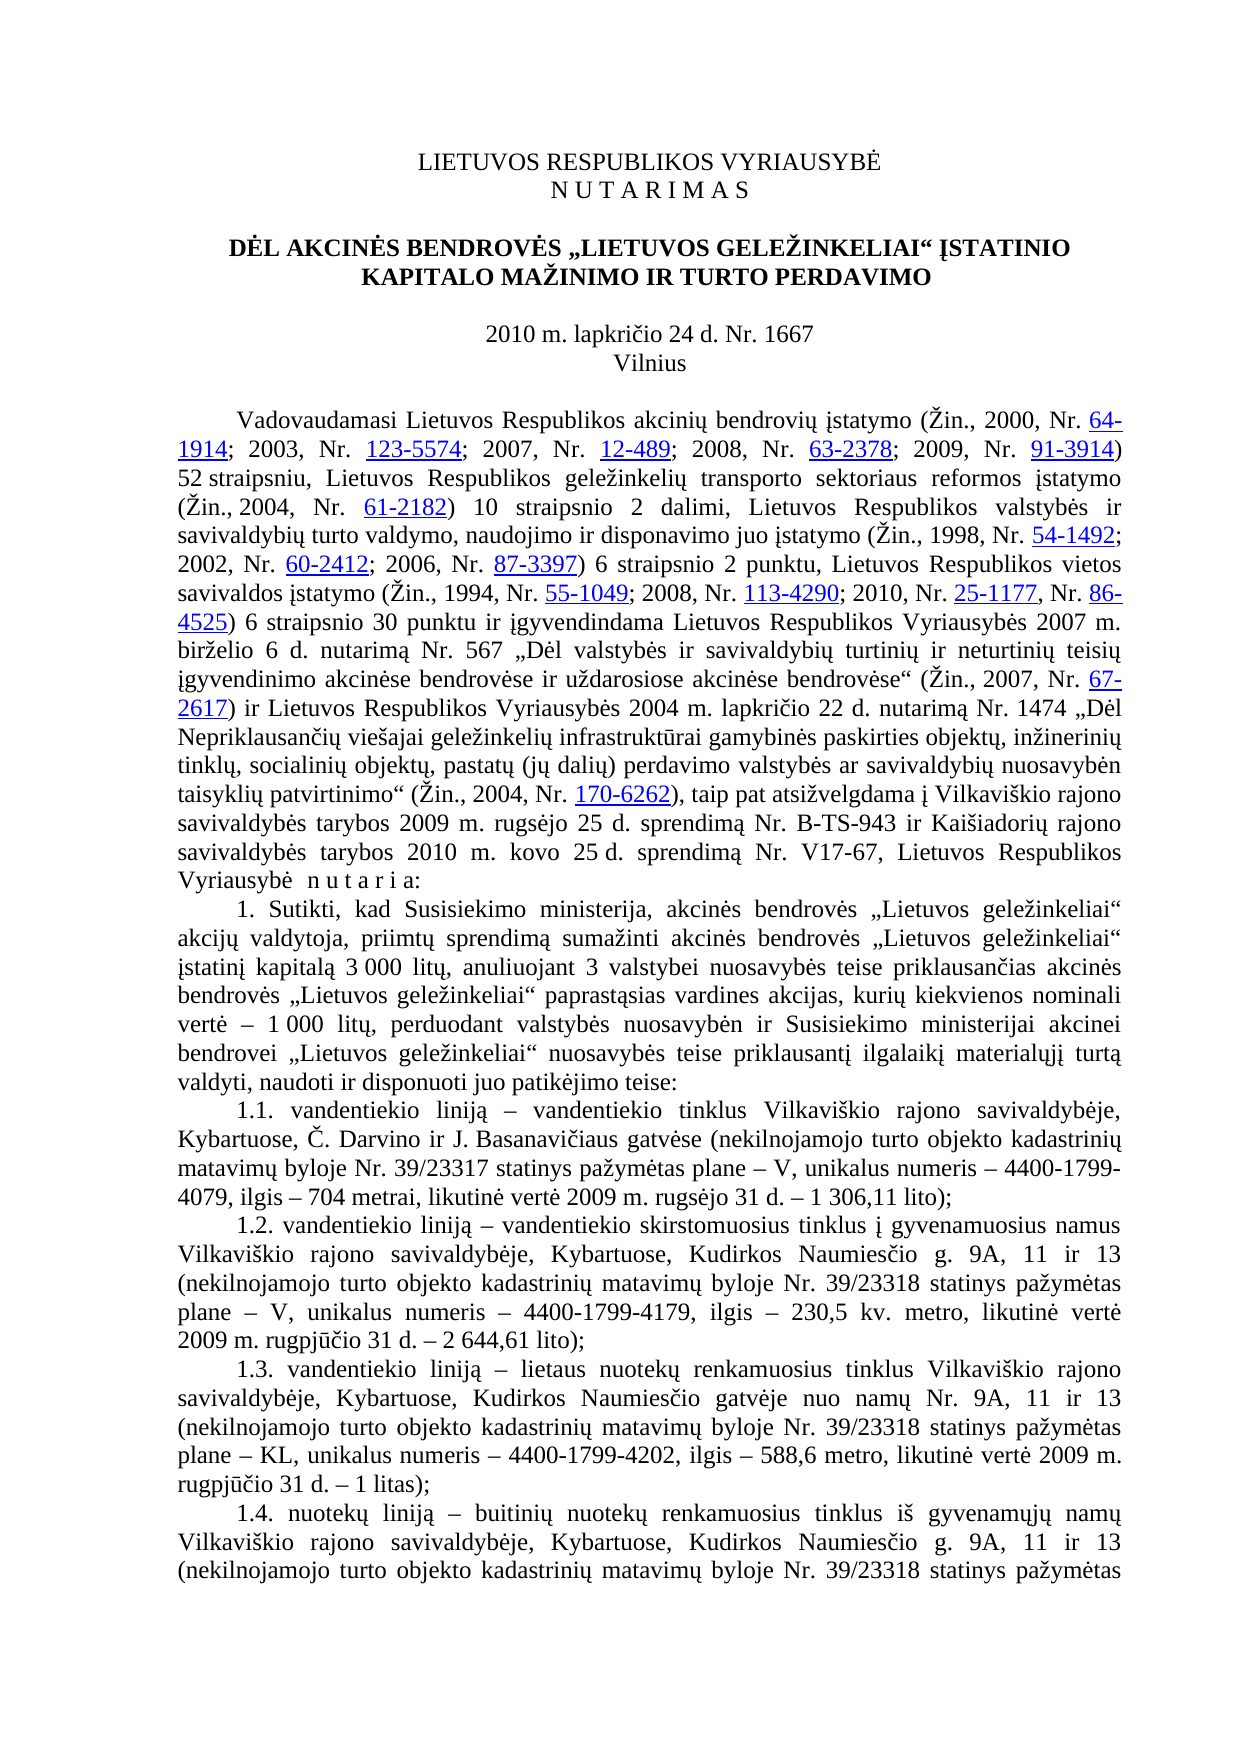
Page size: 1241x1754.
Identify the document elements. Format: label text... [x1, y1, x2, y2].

text 1. Sutikti, kad Susisiekimo ministerija, akcinės bendrovės „Lietuvos geležinkeliai“ akcijų valdytoja, priimtų sprendimą sumažinti akcinės bendrovės „Lietuvos geležinkeliai“ įstatinį kapitalą 3 000 litų, anuliuojant 3 valstybei nuosavybės teise priklausančias akcinės bendrovės „Lietuvos geležinkeliai“ paprastąsias vardines akcijas, kurių kiekvienos nominali vertė – 1 000 litų, perduodant valstybės nuosavybėn ir Susisiekimo ministerijai akcinei bendrovei „Lietuvos geležinkeliai“ nuosavybės teise priklausantį ilgalaikį materialųjį turtą valdyti, naudoti ir disponuoti juo patikėjimo teise: [177, 894, 1122, 1096]
text 1.1. vandentiekio liniją – vandentiekio tinklus Vilkaviškio rajono savivaldybėje, Kybartuose, Č. Darvino ir J. Basanavičiaus gatvėse (nekilnojamojo turto objekto kadastrinių matavimų byloje Nr. 39/23317 statinys pažymėtas plane – V, unikalus numeris – 4400-1799-4079, ilgis – 704 metrai, likutinė vertė 2009 m. rugsėjo 31 d. – 1 306,11 lito); [177, 1096, 1122, 1211]
text 1.3. vandentiekio liniją – lietaus nuotekų renkamuosius tinklus Vilkaviškio rajono savivaldybėje, Kybartuose, Kudirkos Naumiesčio gatvėje nuo namų Nr. 9A, 11 ir 13 (nekilnojamojo turto objekto kadastrinių matavimų byloje Nr. 39/23318 statinys pažymėtas plane – KL, unikalus numeris – 4400-1799-4202, ilgis – 588,6 metro, likutinė vertė 2009 m. rugpjūčio 31 d. – 1 litas); [177, 1354, 1122, 1498]
text Vadovaudamasi Lietuvos Respublikos akcinių bendrovių įstatymo (Žin., 2000, Nr. 64-1914; 2003, Nr. 123-5574; 2007, Nr. 12-489; 2008, Nr. 63-2378; 2009, Nr. 91-3914) 52 straipsniu, Lietuvos Respublikos geležinkelių transporto sektoriaus reformos įstatymo (Žin., 2004, Nr. 61-2182) 10 straipsnio 2 dalimi, Lietuvos Respublikos valstybės ir savivaldybių turto valdymo, naudojimo ir disponavimo juo įstatymo (Žin., 1998, Nr. 54-1492; 2002, Nr. 60-2412; 2006, Nr. 87-3397) 6 straipsnio 2 punktu, Lietuvos Respublikos vietos savivaldos įstatymo (Žin., 1994, Nr. 55-1049; 2008, Nr. 113-4290; 2010, Nr. 25-1177, Nr. 86-4525) 6 straipsnio 30 punktu ir įgyvendindama Lietuvos Respublikos Vyriausybės 2007 m. birželio 6 d. nutarimą Nr. 567 „Dėl valstybės ir savivaldybių turtinių ir neturtinių teisių įgyvendinimo akcinėse bendrovėse ir uždarosiose akcinėse bendrovėse“ (Žin., 2007, Nr. 67-2617) ir Lietuvos Respublikos Vyriausybės 2004 m. lapkričio 22 d. nutarimą Nr. 1474 „Dėl Nepriklausančių viešajai geležinkelių infrastruktūrai gamybinės paskirties objektų, inžinerinių tinklų, socialinių objektų, pastatų (jų dalių) perdavimo valstybės ar savivaldybių nuosavybėn taisyklių patvirtinimo“ (Žin., 2004, Nr. 170-6262), taip pat atsižvelgdama į Vilkaviškio rajono savivaldybės tarybos 2009 m. rugsėjo 25 d. sprendimą Nr. B-TS-943 ir Kaišiadorių rajono savivaldybės tarybos 2010 m. kovo 25 d. sprendimą Nr. V17-67, Lietuvos Respublikos Vyriausybė nutaria: [177, 406, 1122, 894]
text Lietuvos Respublikos Vyriausybė [177, 147, 1122, 176]
text DĖL akcinės bendrovės „Lietuvos geležinkeliai“ įstatinio kapitalo mažinimo ir turto perdavimo [177, 233, 1122, 291]
text 1.2. vandentiekio liniją – vandentiekio skirstomuosius tinklus į gyvenamuosius namus Vilkaviškio rajono savivaldybėje, Kybartuose, Kudirkos Naumiesčio g. 9A, 11 ir 13 (nekilnojamojo turto objekto kadastrinių matavimų byloje Nr. 39/23318 statinys pažymėtas plane – V, unikalus numeris – 4400-1799-4179, ilgis – 230,5 kv. metro, likutinė vertė 2009 m. rugpjūčio 31 d. – 2 644,61 lito); [177, 1211, 1122, 1354]
text Vilnius [177, 348, 1122, 377]
text NUTARIMAS [177, 176, 1122, 204]
text 2010 m. lapkričio 24 d. Nr. 1667 [177, 319, 1122, 348]
text 1.4. nuotekų liniją – buitinių nuotekų renkamuosius tinklus iš gyvenamųjų namų Vilkaviškio rajono savivaldybėje, Kybartuose, Kudirkos Naumiesčio g. 9A, 11 ir 13 (nekilnojamojo turto objekto kadastrinių matavimų byloje Nr. 39/23318 statinys pažymėtas [177, 1498, 1122, 1584]
